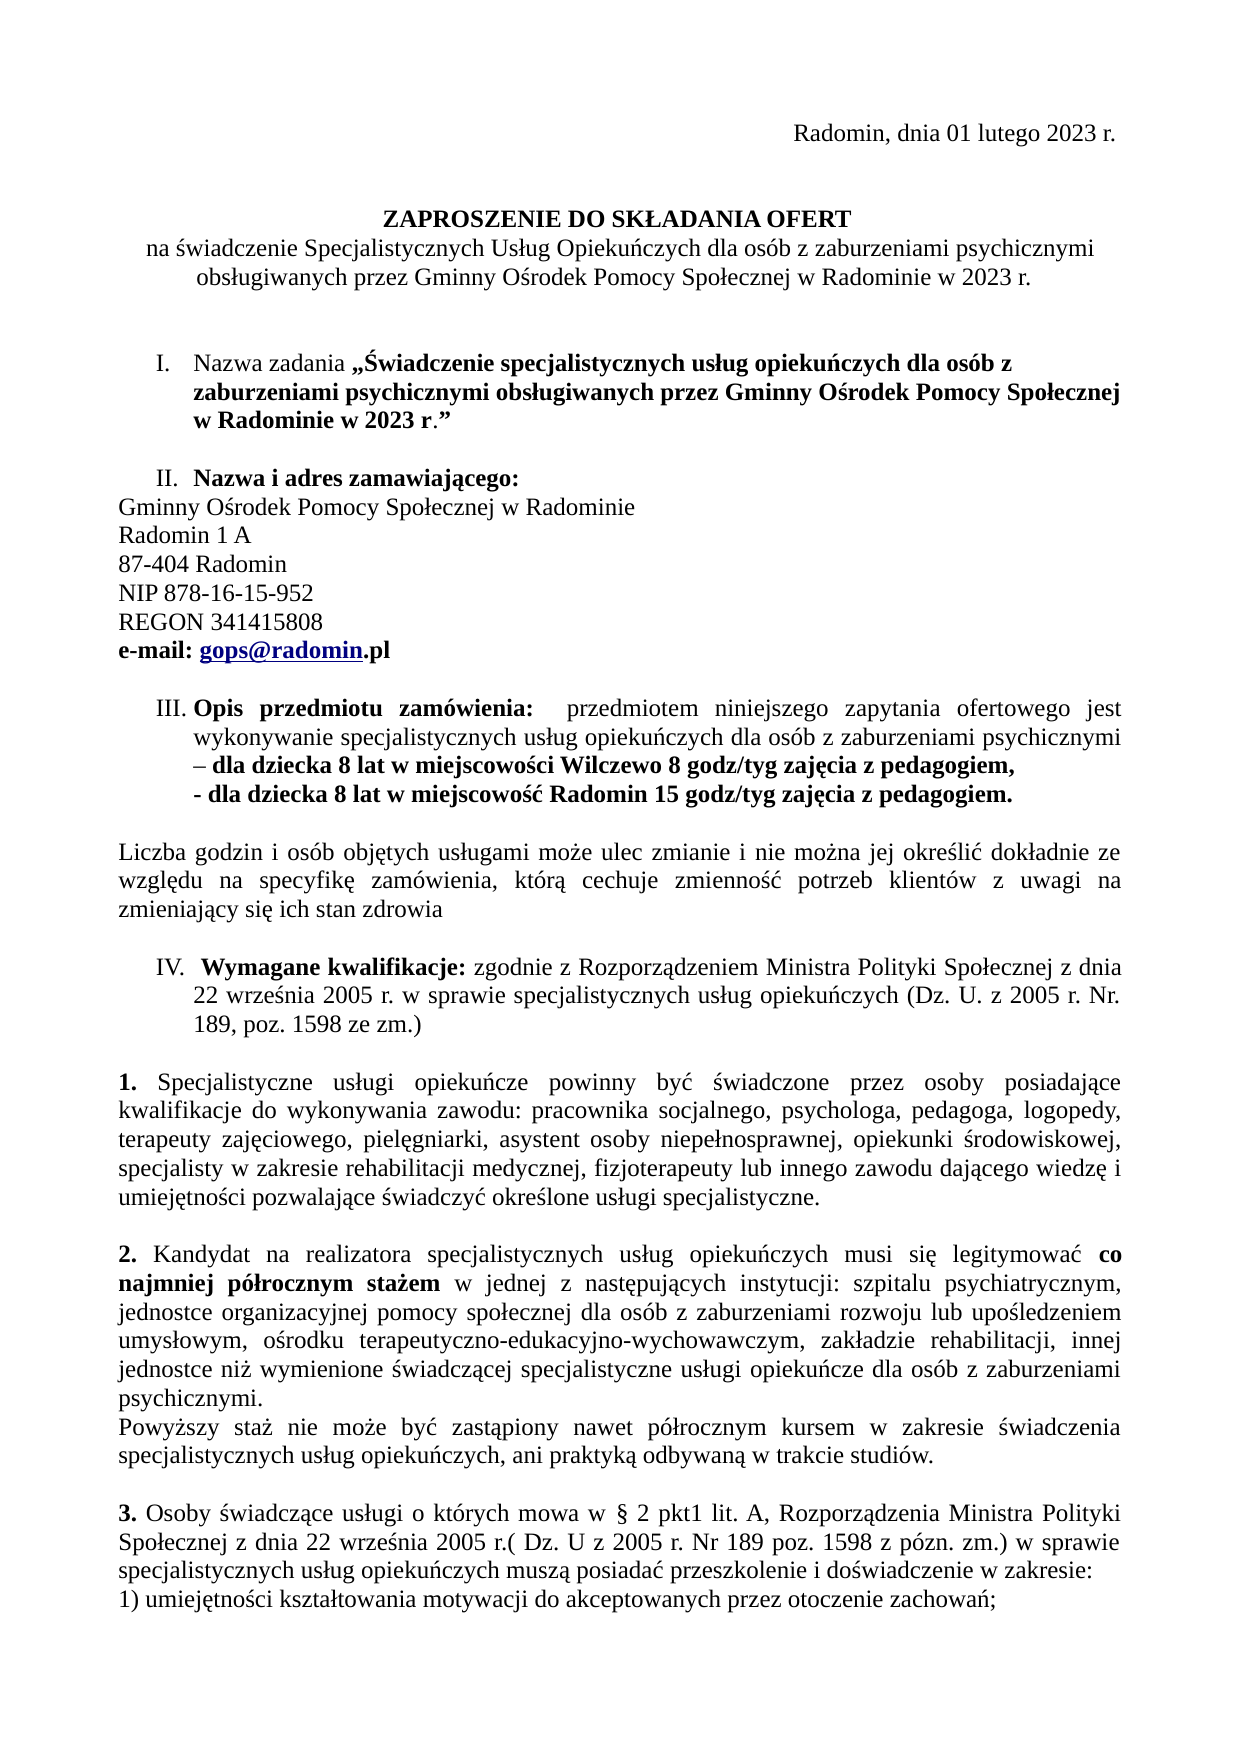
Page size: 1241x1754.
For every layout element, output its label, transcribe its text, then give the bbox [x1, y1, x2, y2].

text 2. Kandydat na realizatora specjalistycznych usług opiekuńczych musi się legitymować co najmniej półrocznym stażem w jednej z następujących instytucji: szpitalu psychiatrycznym, jednostce organizacyjnej pomocy społecznej dla osób z zaburzeniami rozwoju lub upośledzeniem umysłowym, ośrodku terapeutyczno-edukacyjno-wychowawczym, zakładzie rehabilitacji, innej jednostce niż wymienione świadczącej specjalistyczne usługi opiekuńcze dla osób z zaburzeniami psychicznymi. [118, 1239, 1122, 1412]
text 3. Osoby świadczące usługi o których mowa w § 2 pkt1 lit. A, Rozporządzenia Ministra Polityki Społecznej z dnia 22 września 2005 r.( Dz. U z 2005 r. Nr 189 poz. 1598 z pózn. zm.) w sprawie specjalistycznych usług opiekuńczych muszą posiadać przeszkolenie i doświadczenie w zakresie: [118, 1498, 1122, 1584]
text Liczba godzin i osób objętych usługami może ulec zmianie i nie można jej określić dokładnie ze względu na specyfikę zamówienia, którą cechuje zmienność potrzeb klientów z uwagi na zmieniający się ich stan zdrowia [118, 837, 1122, 923]
text 87-404 Radomin [118, 549, 1122, 578]
text ZAPROSZENIE DO SKŁADANIA OFERT [118, 204, 1122, 233]
text 1) umiejętności kształtowania motywacji do akceptowanych przez otoczenie zachowań; [118, 1584, 1122, 1613]
text Radomin 1 A [118, 521, 1122, 549]
text Powyższy staż nie może być zastąpiony nawet półrocznym kursem w zakresie świadczenia specjalistycznych usług opiekuńczych, ani praktyką odbywaną w trakcie studiów. [118, 1412, 1122, 1469]
text Radomin, dnia 01 lutego 2023 r. [118, 118, 1122, 147]
list Nazwa zadania „Świadczenie specjalistycznych usług opiekuńczych dla osób z zaburzeniami psychicznymi obsługiwanych przez Gminny Ośrodek Pomocy Społecznej w Radominie w 2023 r.” [156, 348, 1122, 434]
list Nazwa i adres zamawiającego: [156, 463, 1122, 492]
text Gminny Ośrodek Pomocy Społecznej w Radominie [118, 492, 1122, 521]
text 1. Specjalistyczne usługi opiekuńcze powinny być świadczone przez osoby posiadające kwalifikacje do wykonywania zawodu: pracownika socjalnego, psychologa, pedagoga, logopedy, terapeuty zajęciowego, pielęgniarki, asystent osoby niepełnosprawnej, opiekunki środowiskowej, specjalisty w zakresie rehabilitacji medycznej, fizjoterapeuty lub innego zawodu dającego wiedzę i umiejętności pozwalające świadczyć określone usługi specjalistyczne. [118, 1067, 1122, 1211]
list Opis przedmiotu zamówienia: przedmiotem niniejszego zapytania ofertowego jest wykonywanie specjalistycznych usług opiekuńczych dla osób z zaburzeniami psychicznymi – dla dziecka 8 lat w miejscowości Wilczewo 8 godz/tyg zajęcia z pedagogiem, [156, 693, 1122, 779]
text e-mail: gops@radomin.pl [118, 636, 1122, 664]
list Wymagane kwalifikacje: zgodnie z Rozporządzeniem Ministra Polityki Społecznej z dnia 22 września 2005 r. w sprawie specjalistycznych usług opiekuńczych (Dz. U. z 2005 r. Nr. 189, poz. 1598 ze zm.) [156, 952, 1122, 1038]
text na świadczenie Specjalistycznych Usług Opiekuńczych dla osób z zaburzeniami psychicznymi obsługiwanych przez Gminny Ośrodek Pomocy Społecznej w Radominie w 2023 r. [118, 233, 1122, 291]
text NIP 878-16-15-952 [118, 578, 1122, 607]
list - dla dziecka 8 lat w miejscowość Radomin 15 godz/tyg zajęcia z pedagogiem. [156, 779, 1122, 808]
text REGON 341415808 [118, 607, 1122, 636]
